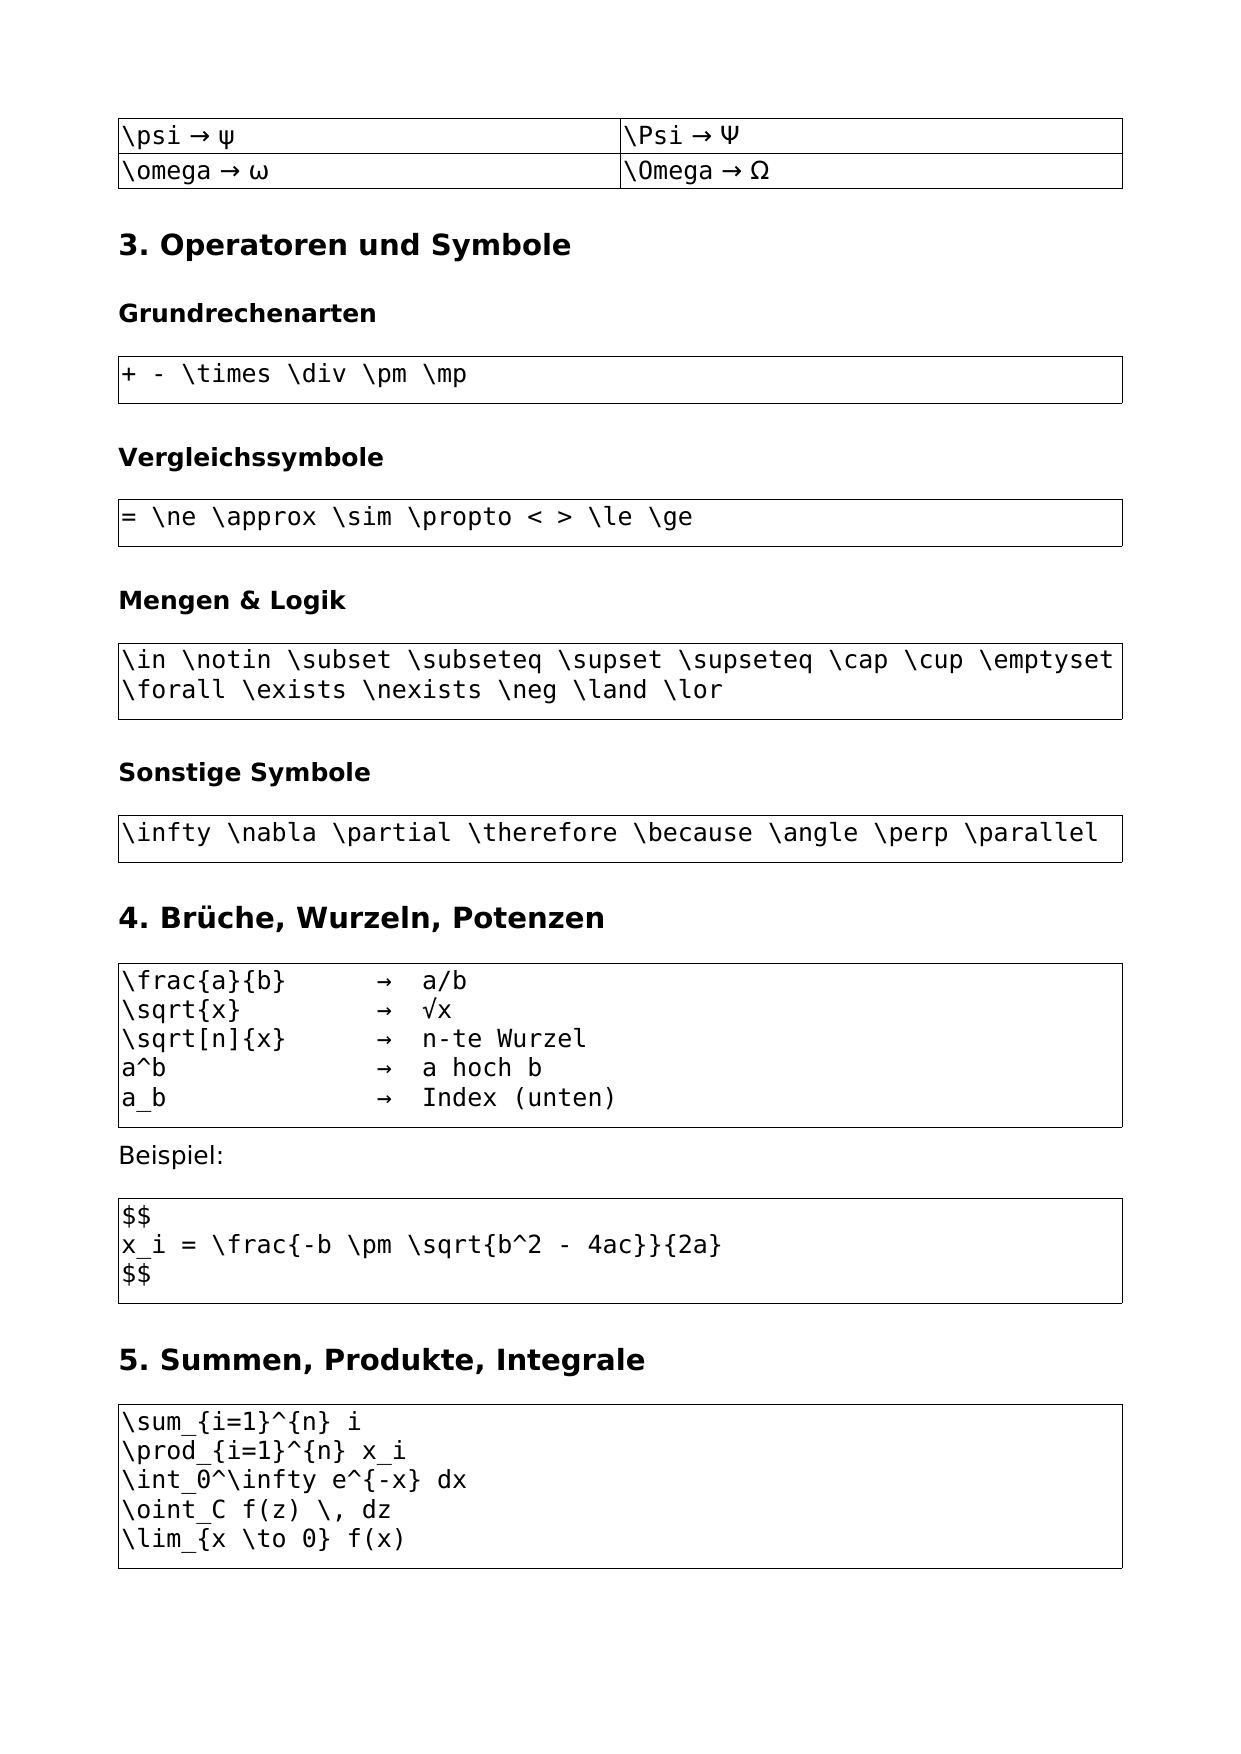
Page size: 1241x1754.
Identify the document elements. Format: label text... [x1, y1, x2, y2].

table_header \in \notin \subset \subseteq \supset \supseteq \cap \cup \emptyset \forall \exists \nexists \neg \land \lor [119, 644, 1122, 719]
table_cell \Psi → Ψ [621, 119, 1122, 153]
table_header \infty \nabla \partial \therefore \because \angle \perp \parallel [119, 816, 1122, 862]
subtitle 5. Summen, Produkte, Integrale [118, 1343, 1122, 1377]
table_header \sum_{i=1}^{n} i \prod_{i=1}^{n} x_i \int_0^\infty e^{-x} dx \oint_C f(z) \, dz \lim_{x \to 0} f(x) [119, 1405, 1122, 1568]
subtitle 3. Operatoren und Symbole [118, 228, 1122, 262]
table_cell \Omega → Ω [621, 154, 1122, 188]
subtitle Sonstige Symbole [118, 758, 1122, 788]
table_header + - \times \div \pm \mp [119, 357, 1122, 403]
table_cell \omega → ω [119, 154, 620, 188]
table_header $$ x_i = \frac{-b \pm \sqrt{b^2 - 4ac}}{2a} $$ [119, 1199, 1122, 1303]
subtitle Grundrechenarten [118, 300, 1122, 329]
table_cell \psi → ψ [119, 119, 620, 153]
text Beispiel: [118, 1141, 1122, 1171]
table_header = \ne \approx \sim \propto < > \le \ge [119, 500, 1122, 546]
subtitle 4. Brüche, Wurzeln, Potenzen [118, 902, 1122, 936]
table_header \frac{a}{b} → a/b \sqrt{x} → √x \sqrt[n]{x} → n-te Wurzel a^b → a hoch b a_b → Index (unten) [119, 964, 1122, 1127]
subtitle Vergleichssymbole [118, 443, 1122, 472]
subtitle Mengen & Logik [118, 586, 1122, 615]
